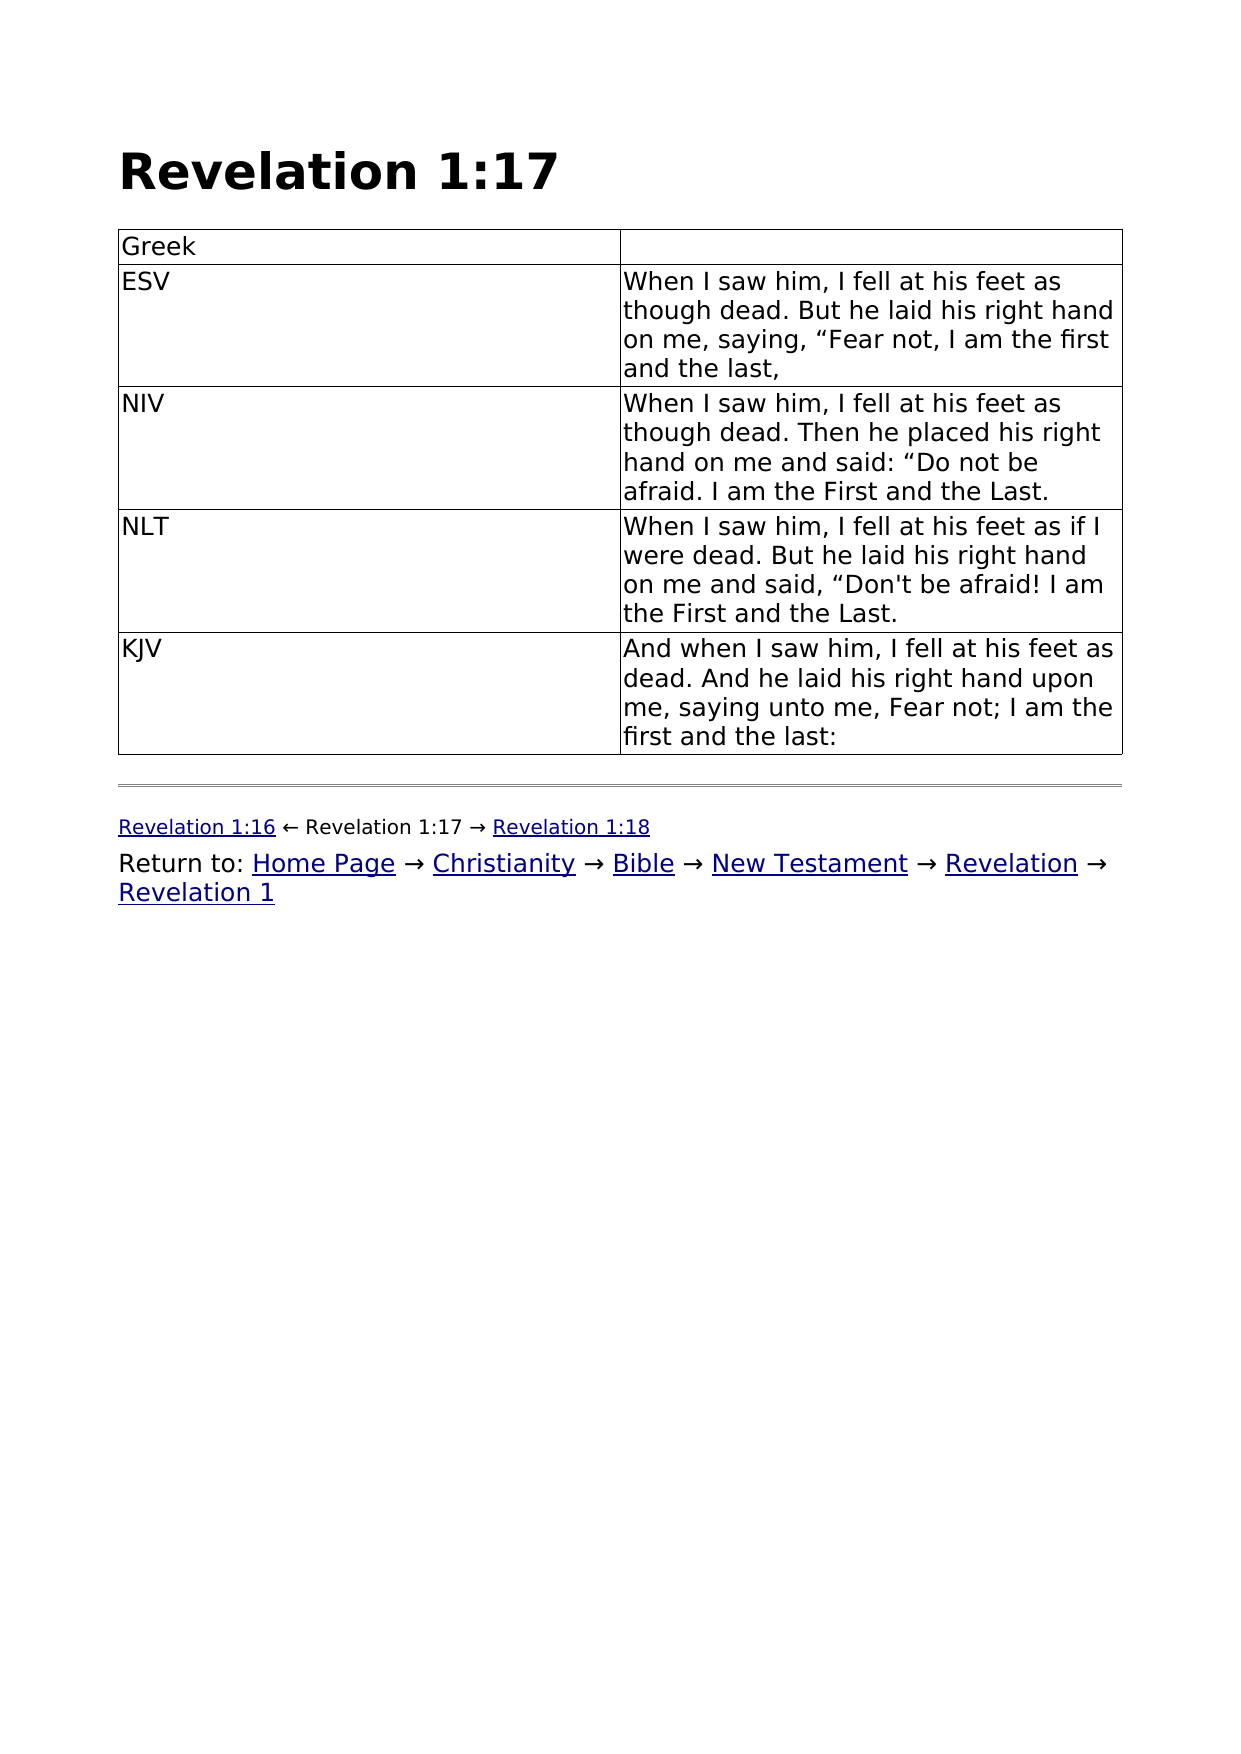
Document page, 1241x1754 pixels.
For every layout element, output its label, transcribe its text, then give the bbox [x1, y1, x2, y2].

table_header Greek [119, 230, 620, 264]
text Revelation 1:16 ← Revelation 1:17 → Revelation 1:18 [118, 815, 1122, 849]
table_cell And when I saw him, I fell at his feet as dead. And he laid his right hand upon me, saying unto me, Fear not; I am the first and the last: [621, 633, 1122, 754]
table_cell When I saw him, I fell at his feet as though dead. But he laid his right hand on me, saying, “Fear not, I am the first and the last, [621, 265, 1122, 386]
table_cell When I saw him, I fell at his feet as though dead. Then he placed his right hand on me and said: “Do not be afraid. I am the First and the Last. [621, 387, 1122, 509]
table_header [621, 230, 1122, 264]
table_cell ESV [119, 265, 620, 386]
table_cell When I saw him, I fell at his feet as if I were dead. But he laid his right hand on me and said, “Don't be afraid! I am the First and the Last. [621, 510, 1122, 632]
table_cell NIV [119, 387, 620, 509]
table_cell NLT [119, 510, 620, 632]
subtitle Revelation 1:17 [118, 143, 1122, 201]
text Return to: Home Page → Christianity → Bible → New Testament → Revelation → Revelation 1 [118, 849, 1122, 908]
table_cell KJV [119, 633, 620, 754]
